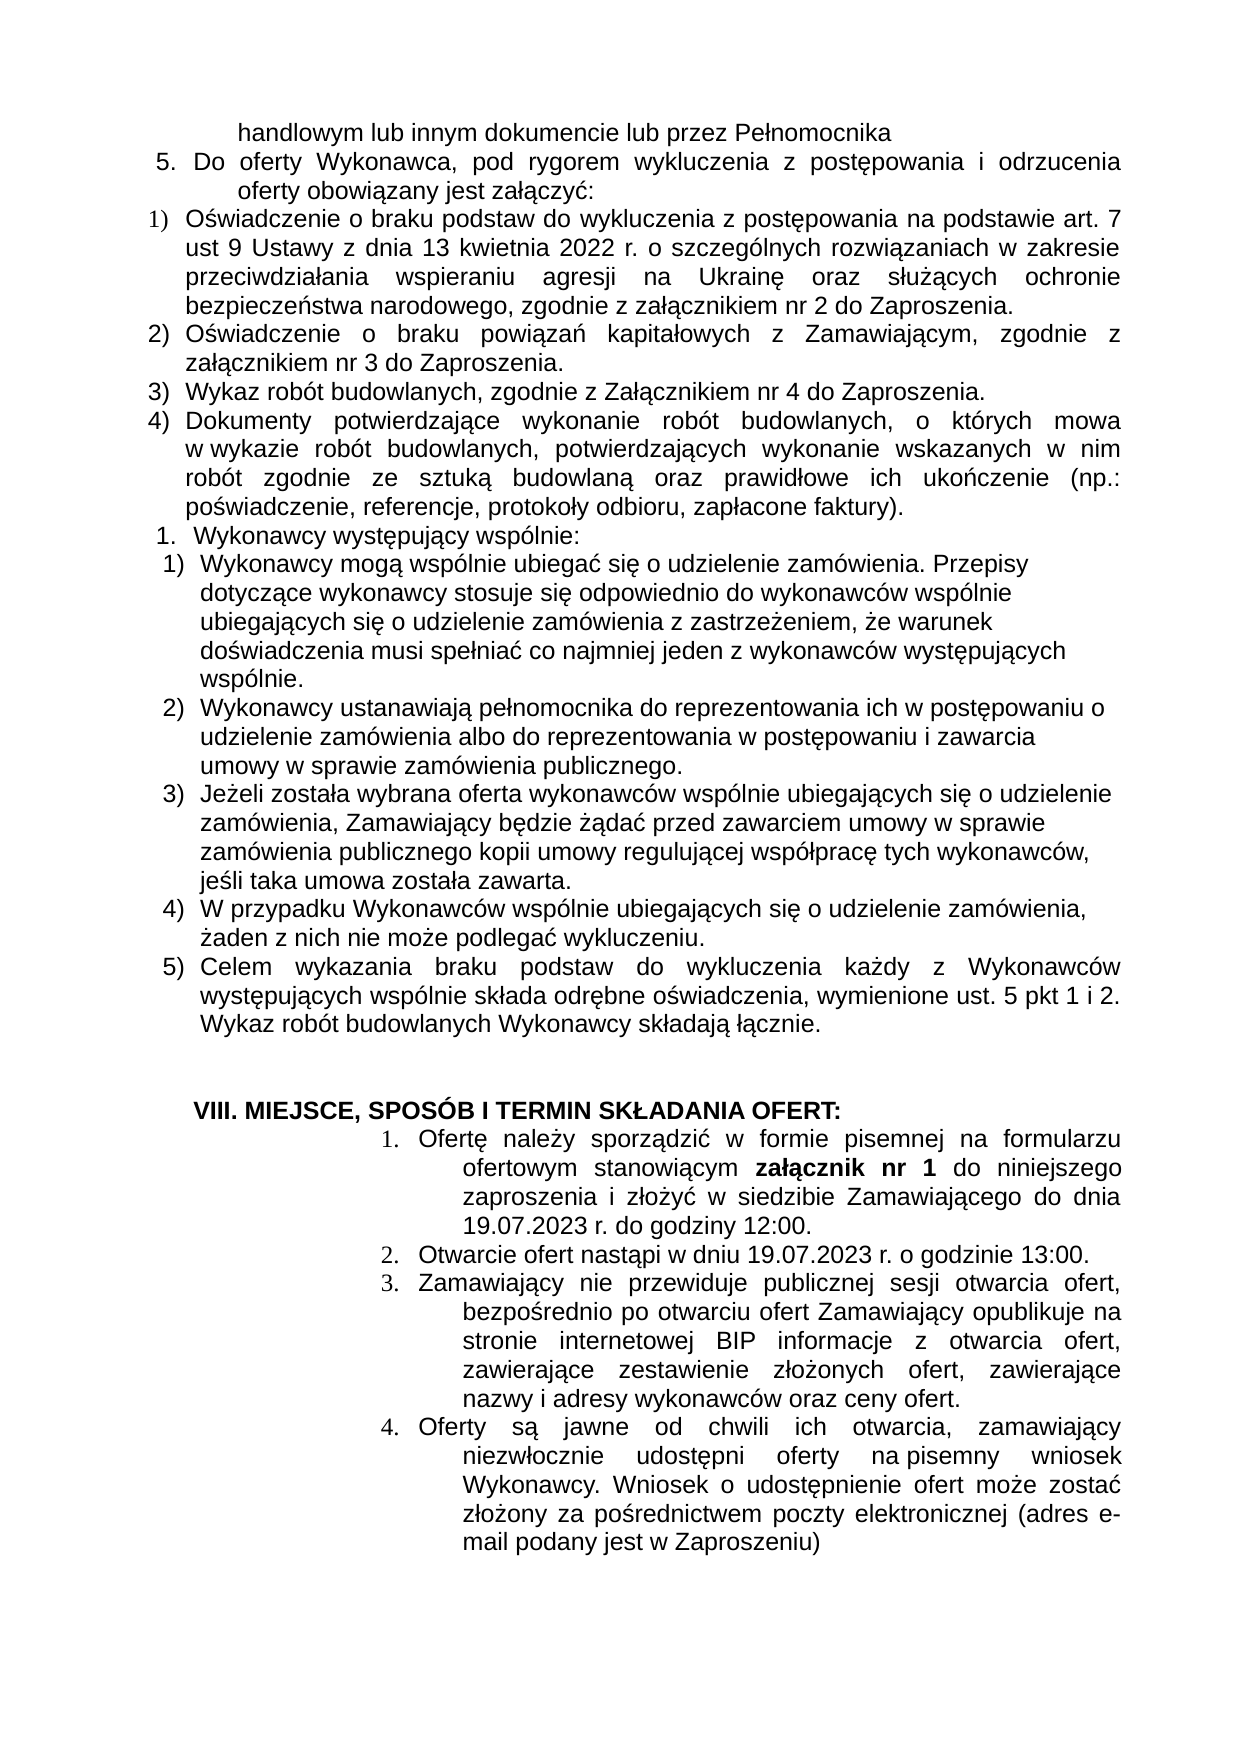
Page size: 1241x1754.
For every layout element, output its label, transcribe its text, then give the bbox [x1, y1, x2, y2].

list Wykonawcy ustanawiają pełnomocnika do reprezentowania ich w postępowaniu o udzielenie zamówienia albo do reprezentowania w postępowaniu i zawarcia umowy w sprawie zamówienia publicznego. [162, 693, 1122, 779]
list W przypadku Wykonawców wspólnie ubiegających się o udzielenie zamówienia, żaden z nich nie może podlegać wykluczeniu. [162, 894, 1122, 952]
list Jeżeli została wybrana oferta wykonawców wspólnie ubiegających się o udzielenie zamówienia, Zamawiający będzie żądać przed zawarciem umowy w sprawie zamówienia publicznego kopii umowy regulującej współpracę tych wykonawców, jeśli taka umowa została zawarta. [162, 779, 1122, 894]
list Dokumenty potwierdzające wykonanie robót budowlanych, o których mowa w wykazie robót budowlanych, potwierdzających wykonanie wskazanych w nim robót zgodnie ze sztuką budowlaną oraz prawidłowe ich ukończenie (np.: poświadczenie, referencje, protokoły odbioru, zapłacone faktury). [148, 406, 1122, 521]
list Oferty są jawne od chwili ich otwarcia, zamawiający niezwłocznie udostępni oferty na pisemny wniosek Wykonawcy. Wniosek o udostępnienie ofert może zostać złożony za pośrednictwem poczty elektronicznej (adres e-mail podany jest w Zaproszeniu) [381, 1412, 1122, 1556]
list Wykaz robót budowlanych, zgodnie z Załącznikiem nr 4 do Zaproszenia. [148, 377, 1122, 406]
list Oświadczenie o braku podstaw do wykluczenia z postępowania na podstawie art. 7 ust 9 Ustawy z dnia 13 kwietnia 2022 r. o szczególnych rozwiązaniach w zakresie przeciwdziałania wspieraniu agresji na Ukrainę oraz służących ochronie bezpieczeństwa narodowego, zgodnie z załącznikiem nr 2 do Zaproszenia. [148, 204, 1122, 319]
list Do oferty Wykonawca, pod rygorem wykluczenia z postępowania i odrzucenia oferty obowiązany jest załączyć: [156, 147, 1122, 204]
list Wykonawcy występujący wspólnie: [156, 521, 1122, 549]
list Wykonawcy mogą wspólnie ubiegać się o udzielenie zamówienia. Przepisy dotyczące wykonawcy stosuje się odpowiednio do wykonawców wspólnie ubiegających się o udzielenie zamówienia z zastrzeżeniem, że warunek doświadczenia musi spełniać co najmniej jeden z wykonawców występujących wspólnie. [162, 549, 1122, 693]
list Zamawiający nie przewiduje publicznej sesji otwarcia ofert, bezpośrednio po otwarciu ofert Zamawiający opublikuje na stronie internetowej BIP informacje z otwarcia ofert, zawierające zestawienie złożonych ofert, zawierające nazwy i adresy wykonawców oraz ceny ofert. [381, 1268, 1122, 1412]
list Celem wykazania braku podstaw do wykluczenia każdy z Wykonawców występujących wspólnie składa odrębne oświadczenia, wymienione ust. 5 pkt 1 i 2. Wykaz robót budowlanych Wykonawcy składają łącznie. [162, 952, 1122, 1038]
list Otwarcie ofert nastąpi w dniu 19.07.2023 r. o godzinie 13:00. [381, 1239, 1122, 1268]
list handlowym lub innym dokumencie lub przez Pełnomocnika [156, 118, 1122, 147]
list Ofertę należy sporządzić w formie pisemnej na formularzu ofertowym stanowiącym załącznik nr 1 do niniejszego zaproszenia i złożyć w siedzibie Zamawiającego do dnia 19.07.2023 r. do godziny 12:00. [381, 1124, 1122, 1239]
list Oświadczenie o braku powiązań kapitałowych z Zamawiającym, zgodnie z załącznikiem nr 3 do Zaproszenia. [148, 319, 1122, 377]
text VIII. MIEJSCE, SPOSÓB I TERMIN SKŁADANIA OFERT: [118, 1096, 1122, 1124]
